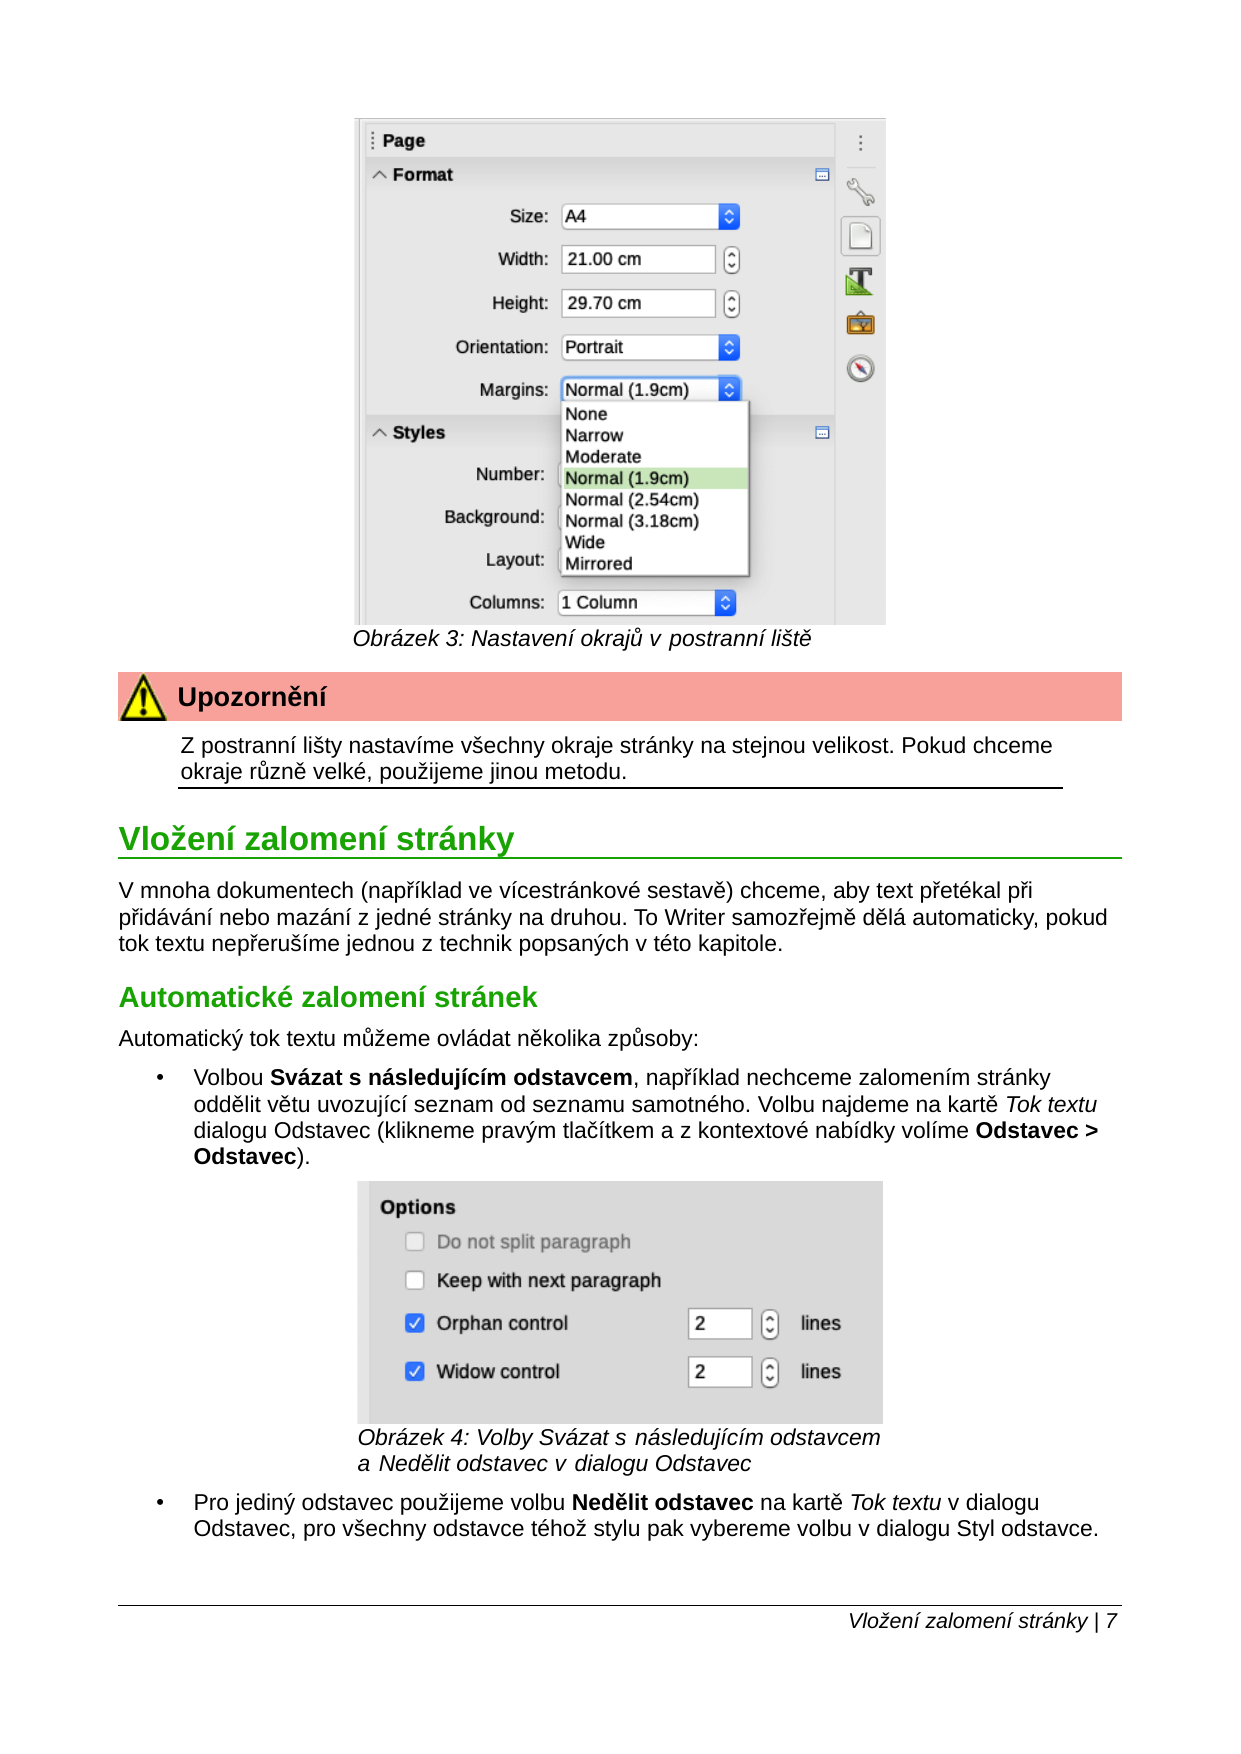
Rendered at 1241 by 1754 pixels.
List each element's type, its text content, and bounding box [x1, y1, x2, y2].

subtitle Automatické zalomení stránek [118, 980, 1122, 1013]
list Pro jediný odstavec použijeme volbu Nedělit odstavec na kartě Tok textu v dialogu Odstavec, pro všechny odstavce téhož stylu pak vybereme volbu v dialogu Styl odstavce. [156, 1488, 1122, 1541]
text V mnoha dokumentech (například ve vícestránkové sestavě) chceme, aby text přetékal při přidávání nebo mazání z jedné stránky na druhou. To Writer samozřejmě dělá automaticky, pokud tok textu nepřerušíme jednou z technik popsaných v této kapitole. [118, 877, 1122, 956]
text Obrázek 4: Volby Svázat s následujícím odstavcem a Nedělit odstavec v dialogu Odstavec [357, 1424, 883, 1476]
text Automatický tok textu můžeme ovládat několika způsoby: [118, 1025, 1122, 1052]
subtitle Upozornění [167, 672, 1122, 721]
picture [354, 118, 886, 625]
text Z postranní lišty nastavíme všechny okraje stránky na stejnou velikost. Pokud chceme okraje různě velké, použijeme jinou metodu. [177, 729, 1063, 789]
subtitle Vložení zalomení stránky [118, 819, 1122, 857]
list Volbou Svázat s následujícím odstavcem, například nechceme zalomením stránky oddělit větu uvozující seznam od seznamu samotného. Volbu najdeme na kartě Tok textu dialogu Odstavec (klikneme pravým tlačítkem a z kontextové nabídky volíme Odstavec > Odstavec). [156, 1064, 1122, 1169]
text Obrázek 3: Nastavení okrajů v postranní liště [352, 118, 888, 651]
picture [357, 1181, 883, 1424]
picture [119, 672, 167, 721]
